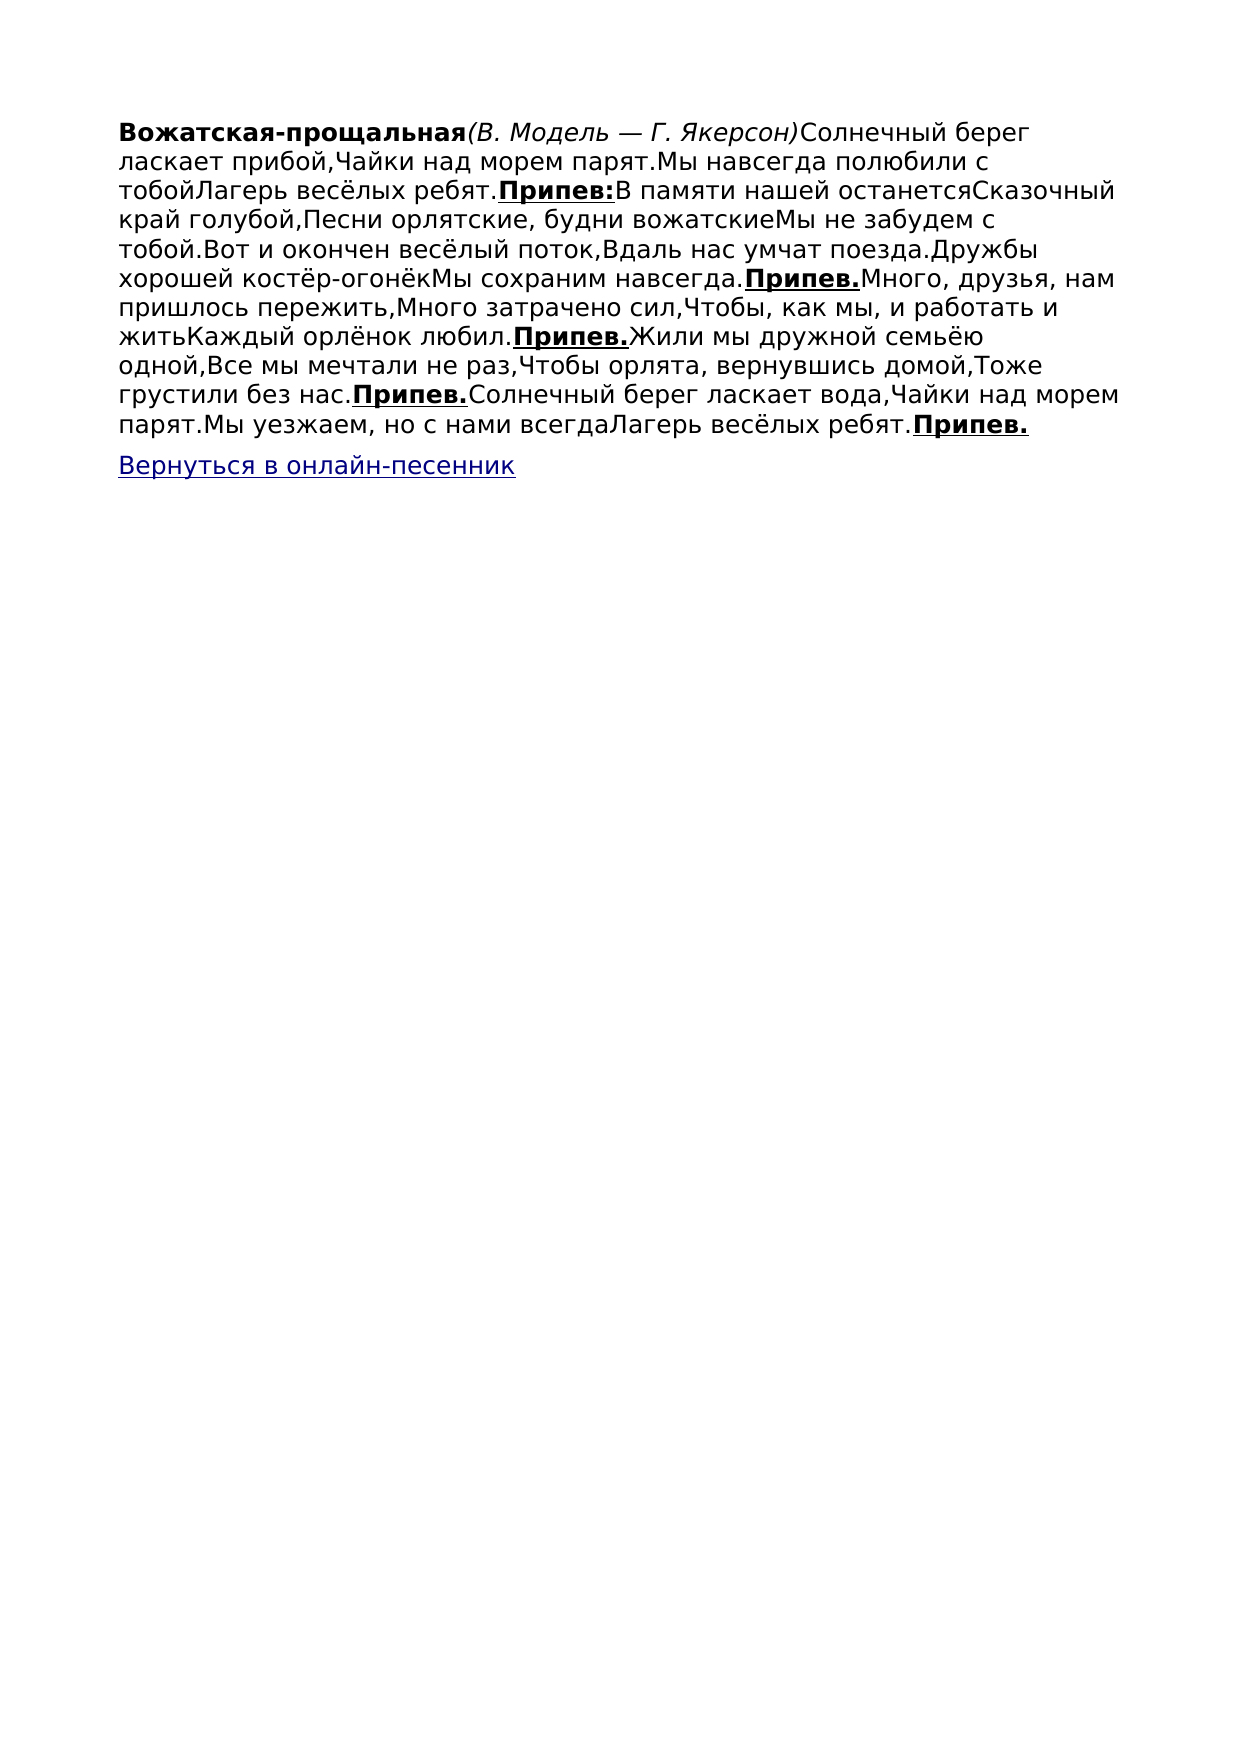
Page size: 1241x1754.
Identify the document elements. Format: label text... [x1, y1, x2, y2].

text Вернуться в онлайн-песенник [118, 451, 1122, 481]
text Вожатская-прощальная(В. Модель — Г. Якерсон)Солнечный берег ласкает прибой,Чайки над морем парят.Мы навсегда полюбили с тобойЛагерь весёлых ребят.Припев:В памяти нашей останетсяСказочный край голубой,Песни орлятские, будни вожатскиеМы не забудем с тобой.Вот и окончен весёлый поток,Вдаль нас умчат поезда.Дружбы хорошей костёр-огонёкМы сохраним навсегда.Припев.Много, друзья, нам пришлось пережить,Много затрачено сил,Чтобы, как мы, и работать и житьКаждый орлёнок любил.Припев.Жили мы дружной семьёю одной,Все мы мечтали не раз,Чтобы орлята, вернувшись домой,Тоже грустили без нас.Припев.Солнечный берег ласкает вода,Чайки над морем парят.Мы уезжаем, но с нами всегдаЛагерь весёлых ребят.Припев. [118, 118, 1122, 439]
